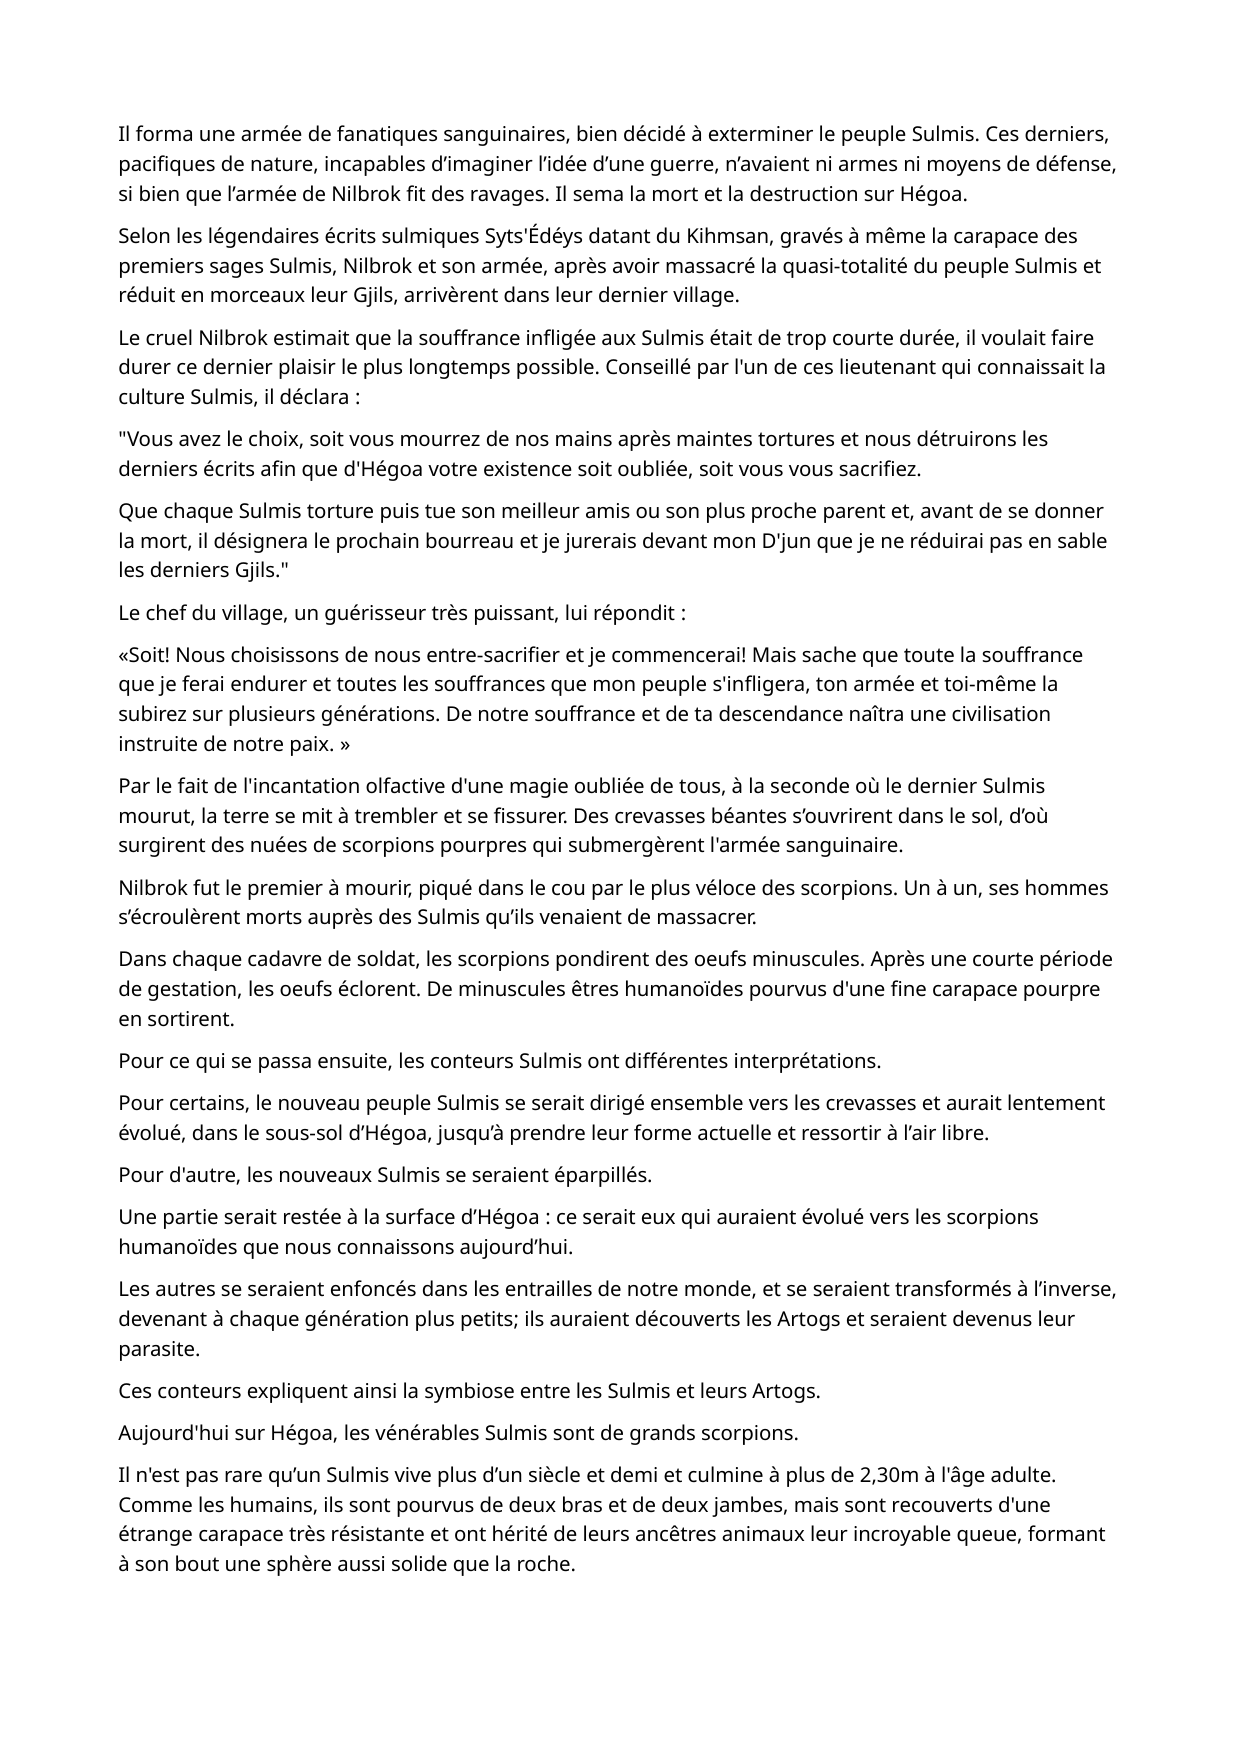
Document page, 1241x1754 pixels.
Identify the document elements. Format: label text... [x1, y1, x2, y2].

text Les autres se seraient enfoncés dans les entrailles de notre monde, et se seraient transformés à l’inverse, devenant à chaque génération plus petits; ils auraient découverts les Artogs et seraient devenus leur parasite. [118, 1273, 1122, 1362]
text Il n'est pas rare qu’un Sulmis vive plus d’un siècle et demi et culmine à plus de 2,30m à l'âge adulte. Comme les humains, ils sont pourvus de deux bras et de deux jambes, mais sont recouverts d'une étrange carapace très résistante et ont hérité de leurs ancêtres animaux leur incroyable queue, formant à son bout une sphère aussi solide que la roche. [118, 1459, 1122, 1577]
text "Vous avez le choix, soit vous mourrez de nos mains après maintes tortures et nous détruirons les derniers écrits afin que d'Hégoa votre existence soit oubliée, soit vous vous sacrifiez. [118, 423, 1122, 482]
text Nilbrok fut le premier à mourir, piqué dans le cou par le plus véloce des scorpions. Un à un, ses hommes s’écroulèrent morts auprès des Sulmis qu’ils venaient de massacrer. [118, 871, 1122, 931]
text Dans chaque cadavre de soldat, les scorpions pondirent des oeufs minuscules. Après une courte période de gestation, les oeufs éclorent. De minuscules êtres humanoïdes pourvus d'une fine carapace pourpre en sortirent. [118, 943, 1122, 1032]
text Le chef du village, un guérisseur très puissant, lui répondit : [118, 596, 1122, 626]
text «Soit! Nous choisissons de nous entre-sacrifier et je commencerai! Mais sache que toute la souffrance que je ferai endurer et toutes les souffrances que mon peuple s'infligera, ton armée et toi-même la subirez sur plusieurs générations. De notre souffrance et de ta descendance naîtra une civilisation instruite de notre paix. » [118, 638, 1122, 757]
text Que chaque Sulmis torture puis tue son meilleur amis ou son plus proche parent et, avant de se donner la mort, il désignera le prochain bourreau et je jurerais devant mon D'jun que je ne réduirai pas en sable les derniers Gjils." [118, 495, 1122, 584]
text Selon les légendaires écrits sulmiques Syts'Édéys datant du Kihmsan, gravés à même la carapace des premiers sages Sulmis, Nilbrok et son armée, après avoir massacré la quasi-totalité du peuple Sulmis et réduit en morceaux leur Gjils, arrivèrent dans leur dernier village. [118, 220, 1122, 309]
text Il forma une armée de fanatiques sanguinaires, bien décidé à exterminer le peuple Sulmis. Ces derniers, pacifiques de nature, incapables d’imaginer l’idée d’une guerre, n’avaient ni armes ni moyens de défense, si bien que l’armée de Nilbrok fit des ravages. Il sema la mort et la destruction sur Hégoa. [118, 118, 1122, 207]
text Une partie serait restée à la surface d’Hégoa : ce serait eux qui auraient évolué vers les scorpions humanoïdes que nous connaissons aujourd’hui. [118, 1201, 1122, 1260]
text Pour ce qui se passa ensuite, les conteurs Sulmis ont différentes interprétations. [118, 1045, 1122, 1074]
text Aujourd'hui sur Hégoa, les vénérables Sulmis sont de grands scorpions. [118, 1417, 1122, 1446]
text Par le fait de l'incantation olfactive d'une magie oubliée de tous, à la seconde où le dernier Sulmis mourut, la terre se mit à trembler et se fissurer. Des crevasses béantes s’ouvrirent dans le sol, d’où surgirent des nuées de scorpions pourpres qui submergèrent l'armée sanguinaire. [118, 770, 1122, 859]
text Pour d'autre, les nouveaux Sulmis se seraient éparpillés. [118, 1159, 1122, 1188]
text Pour certains, le nouveau peuple Sulmis se serait dirigé ensemble vers les crevasses et aurait lentement évolué, dans le sous-sol d’Hégoa, jusqu’à prendre leur forme actuelle et ressortir à l’air libre. [118, 1087, 1122, 1146]
text Le cruel Nilbrok estimait que la souffrance infligée aux Sulmis était de trop courte durée, il voulait faire durer ce dernier plaisir le plus longtemps possible. Conseillé par l'un de ces lieutenant qui connaissait la culture Sulmis, il déclara : [118, 321, 1122, 410]
text Ces conteurs expliquent ainsi la symbiose entre les Sulmis et leurs Artogs. [118, 1374, 1122, 1404]
